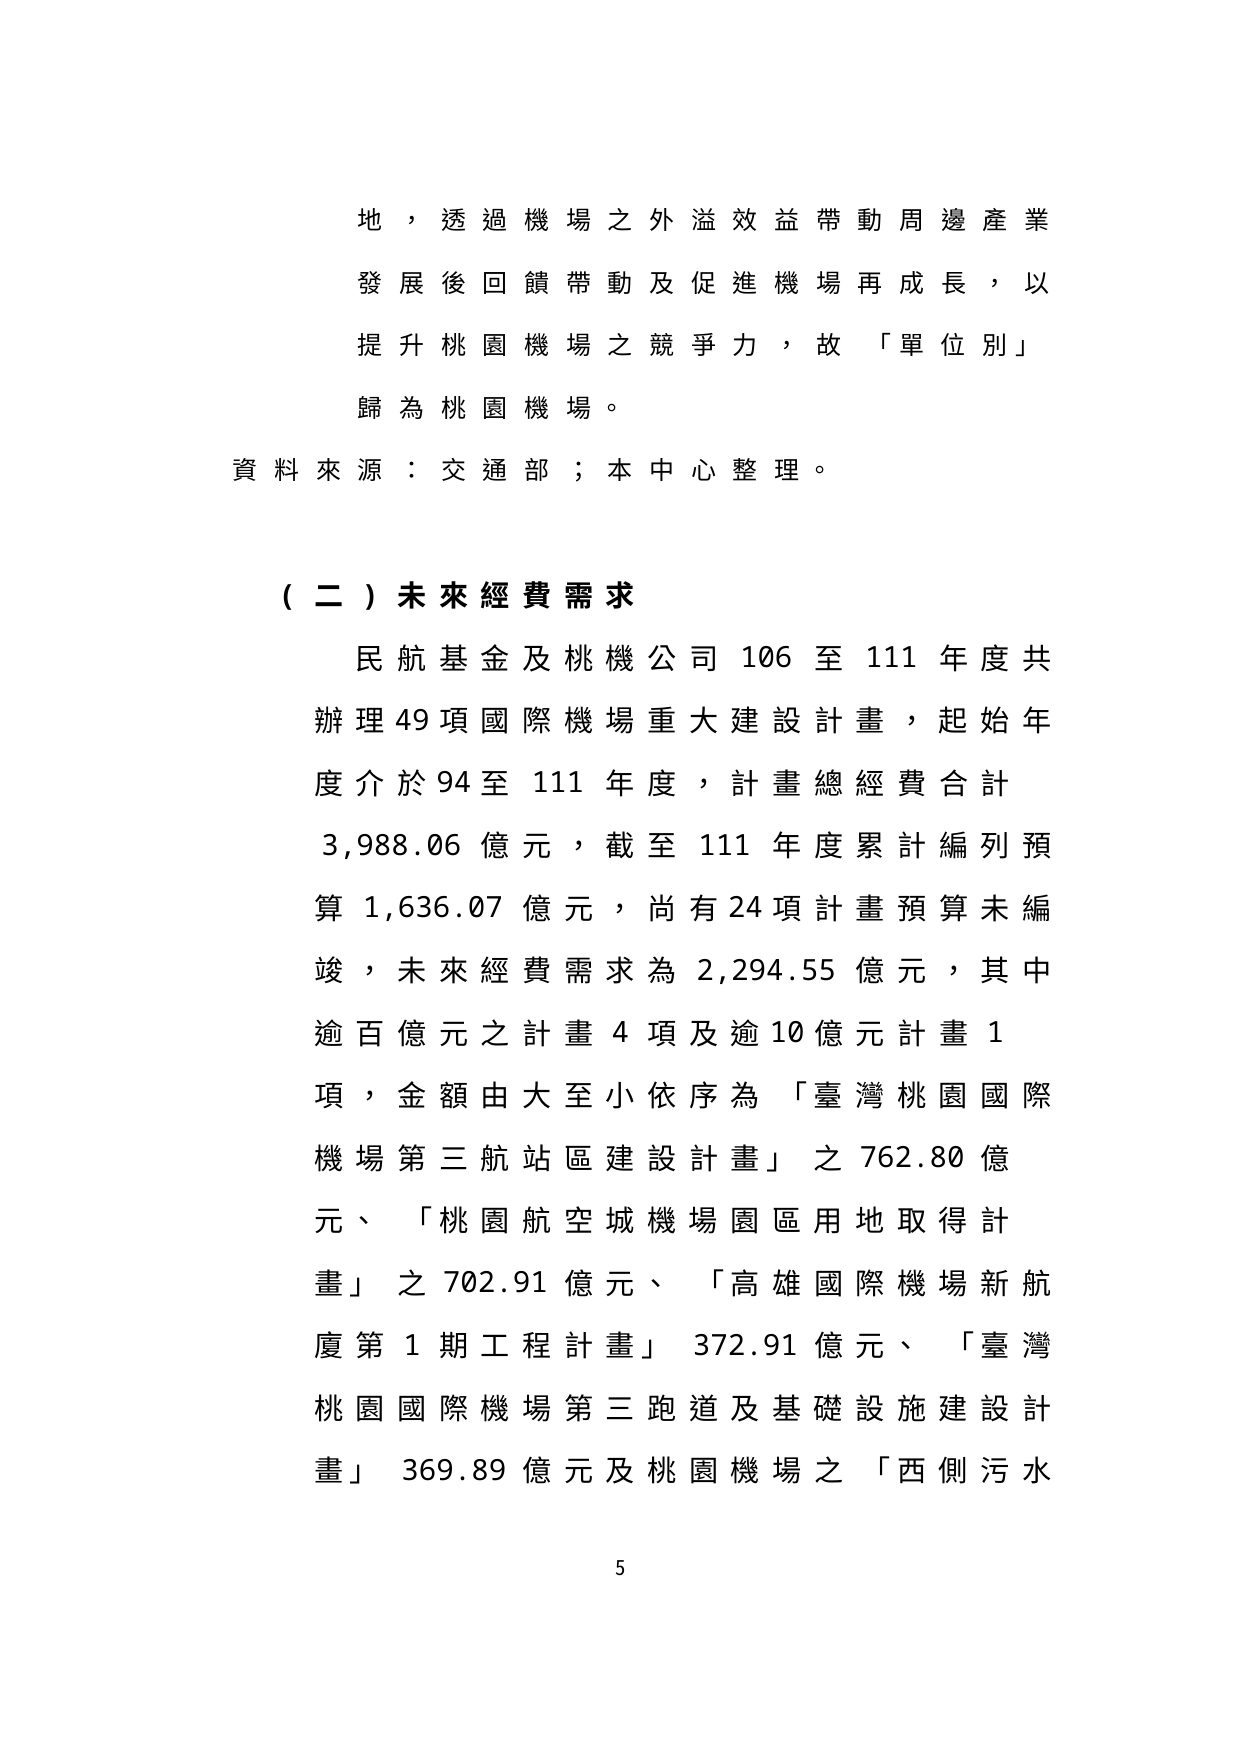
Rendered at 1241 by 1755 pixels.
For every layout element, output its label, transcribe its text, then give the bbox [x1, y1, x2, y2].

text 地，透過機場之外溢效益帶動周邊產業發展後回饋帶動及促進機場再成長，以提升桃園機場之競爭力，故「單位別」歸為桃園機場。 [308, 177, 1058, 427]
text 資料來源：交通部；本中心整理。 [184, 427, 1058, 490]
text 民航基金及桃機公司106至111年度共辦理49項國際機場重大建設計畫，起始年度介於94至111年度，計畫總經費合計3,988.06億元，截至111年度累計編列預算1,636.07億元，尚有24項計畫預算未編竣，未來經費需求為2,294.55億元，其中逾百億元之計畫4項及逾10億元計畫1項，金額由大至小依序為「臺灣桃園國際機場第三航站區建設計畫」之762.80億元、「桃園航空城機場園區用地取得計畫」之702.91億元、「高雄國際機場新航廈第1期工程計畫」372.91億元、「臺灣桃園國際機場第三跑道及基礎設施建設計畫」369.89億元及桃園機場之「西側污水 [271, 615, 1058, 1490]
text (二)未來經費需求 [242, 552, 1058, 615]
